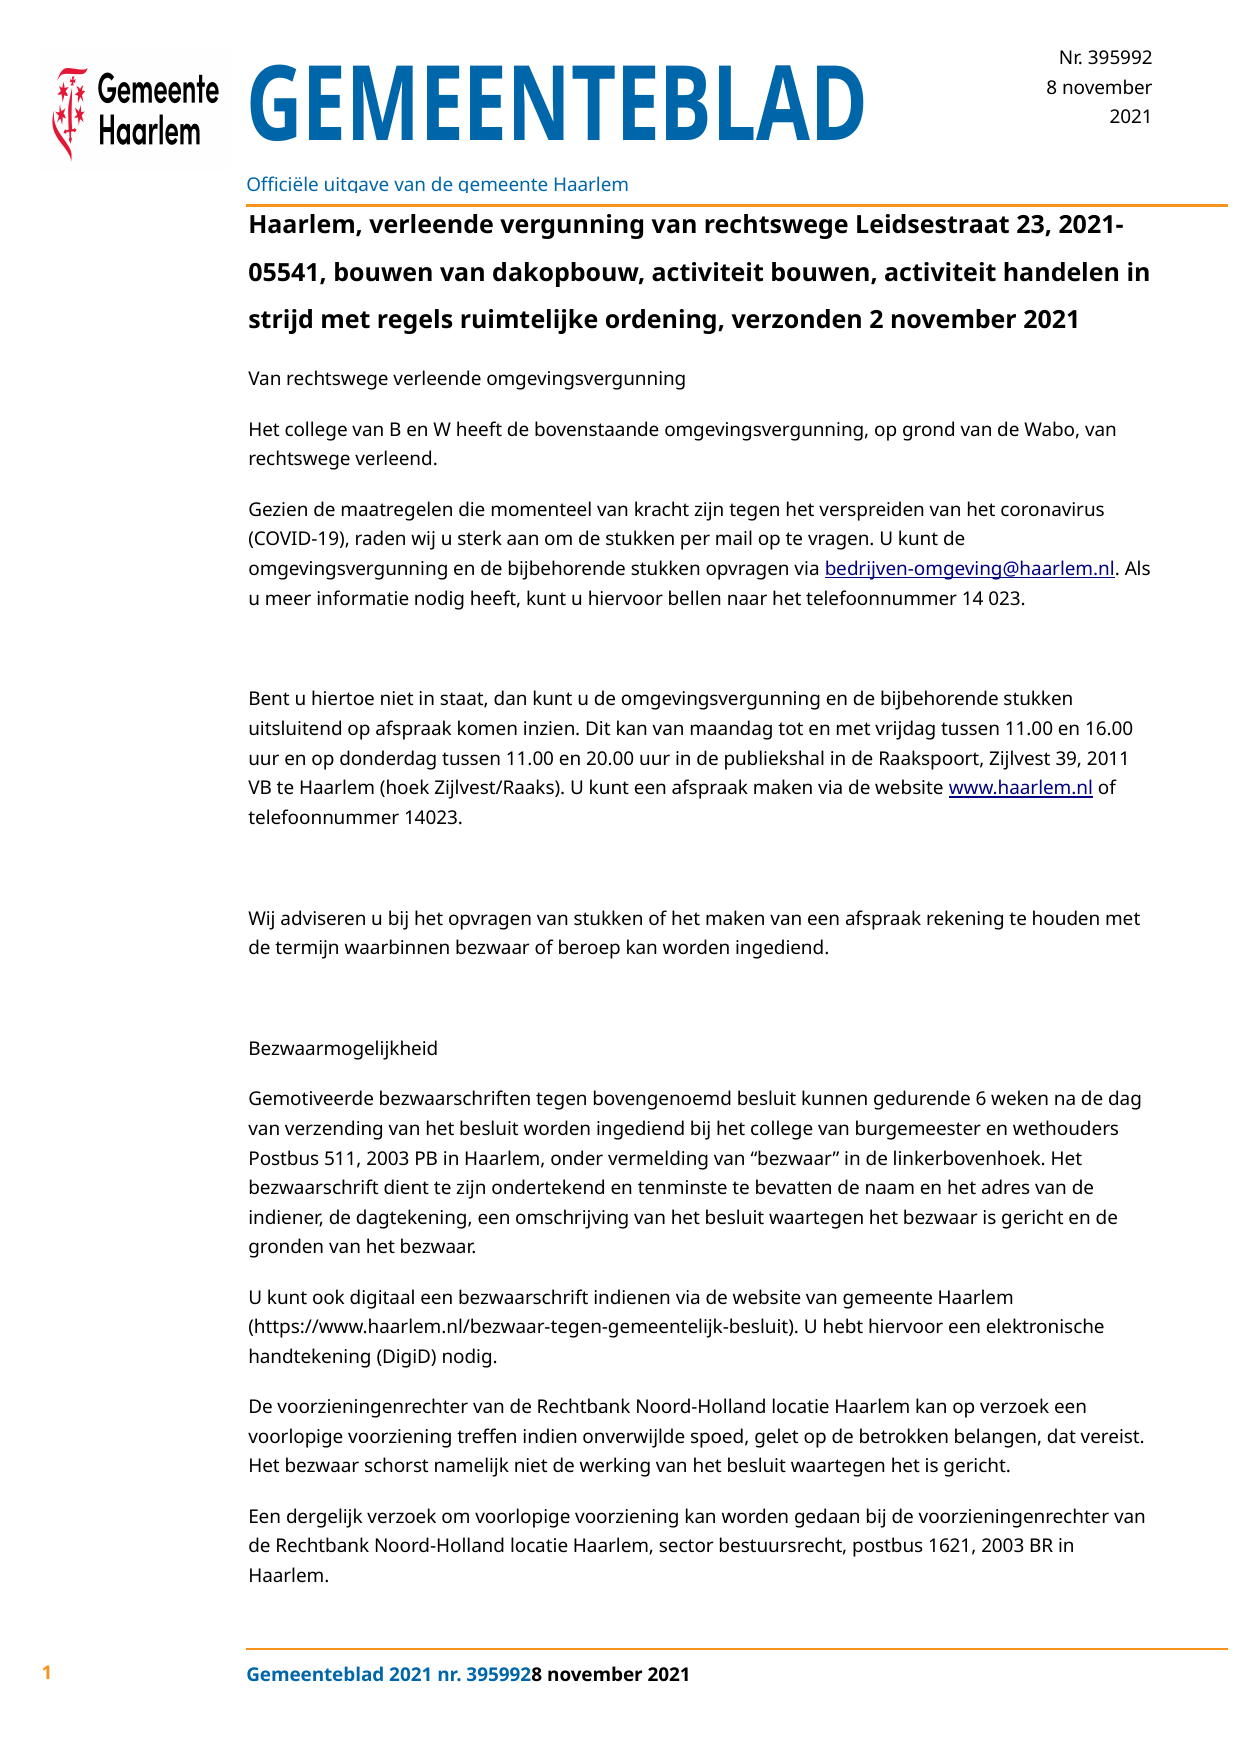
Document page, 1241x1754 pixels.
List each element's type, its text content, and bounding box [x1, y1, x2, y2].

text Bezwaarmogelijkheid [248, 1035, 1152, 1061]
text Van rechtswege verleende omgevingsvergunning [248, 366, 1152, 391]
text Wij adviseren u bij het opvragen van stukken of het maken van een afspraak rekening te houden met de termijn waarbinnen bezwaar of beroep kan worden ingediend. [248, 905, 1152, 960]
text Gemotiveerde bezwaarschriften tegen bovengenoemd besluit kunnen gedurende 6 weken na de dag van verzending van het besluit worden ingediend bij het college van burgemeester en wethouders Postbus 511, 2003 PB in Haarlem, onder vermelding van “bezwaar” in de linkerbovenhoek. Het bezwaarschrift dient te zijn ondertekend en tenminste te bevatten de naam en het adres van de indiener, de dagtekening, een omschrijving van het besluit waartegen het bezwaar is gericht en de gronden van het bezwaar. [248, 1086, 1152, 1259]
text Gezien de maatregelen die momenteel van kracht zijn tegen het verspreiden van het coronavirus (COVID-19), raden wij u sterk aan om de stukken per mail op te vragen. U kunt de omgevingsvergunning en de bijbehorende stukken opvragen via bedrijven-omgeving@haarlem.nl. Als u meer informatie nodig heeft, kunt u hiervoor bellen naar het telefoonnummer 14 023. [248, 496, 1152, 610]
text Bent u hiertoe niet in staat, dan kunt u de omgevingsvergunning en de bijbehorende stukken uitsluitend op afspraak komen inzien. Dit kan van maandag tot en met vrijdag tussen 11.00 en 16.00 uur en op donderdag tussen 11.00 en 20.00 uur in de publiekshal in de Raakspoort, Zijlvest 39, 2011 VB te Haarlem (hoek Zijlvest/Raaks). U kunt een afspraak maken via de website www.haarlem.nl of telefoonnummer 14023. [248, 686, 1152, 829]
text Het college van B en W heeft de bovenstaande omgevingsvergunning, op grond van de Wabo, van rechtswege verleend. [248, 416, 1152, 471]
text De voorzieningenrechter van de Rechtbank Noord-Holland locatie Haarlem kan op verzoek een voorlopige voorziening treffen indien onverwijlde spoed, gelet op de betrokken belangen, dat vereist. Het bezwaar schorst namelijk niet de werking van het besluit waartegen het is gericht. [248, 1393, 1152, 1478]
text Een dergelijk verzoek om voorlopige voorziening kan worden gedaan bij de voorzieningenrechter van de Rechtbank Noord-Holland locatie Haarlem, sector bestuursrecht, postbus 1621, 2003 BR in Haarlem. [248, 1503, 1152, 1588]
text Haarlem, verleende vergunning van rechtswege Leidsestraat 23, 2021-05541, bouwen van dakopbouw, activiteit bouwen, activiteit handelen in strijd met regels ruimtelijke ordening, verzonden 2 november 2021 [248, 207, 1152, 336]
text U kunt ook digitaal een bezwaarschrift indienen via de website van gemeente Haarlem (https://www.haarlem.nl/bezwaar-tegen-gemeentelijk-besluit). U hebt hiervoor een elektronische handtekening (DigiD) nodig. [248, 1284, 1152, 1369]
picture [41, 47, 231, 172]
